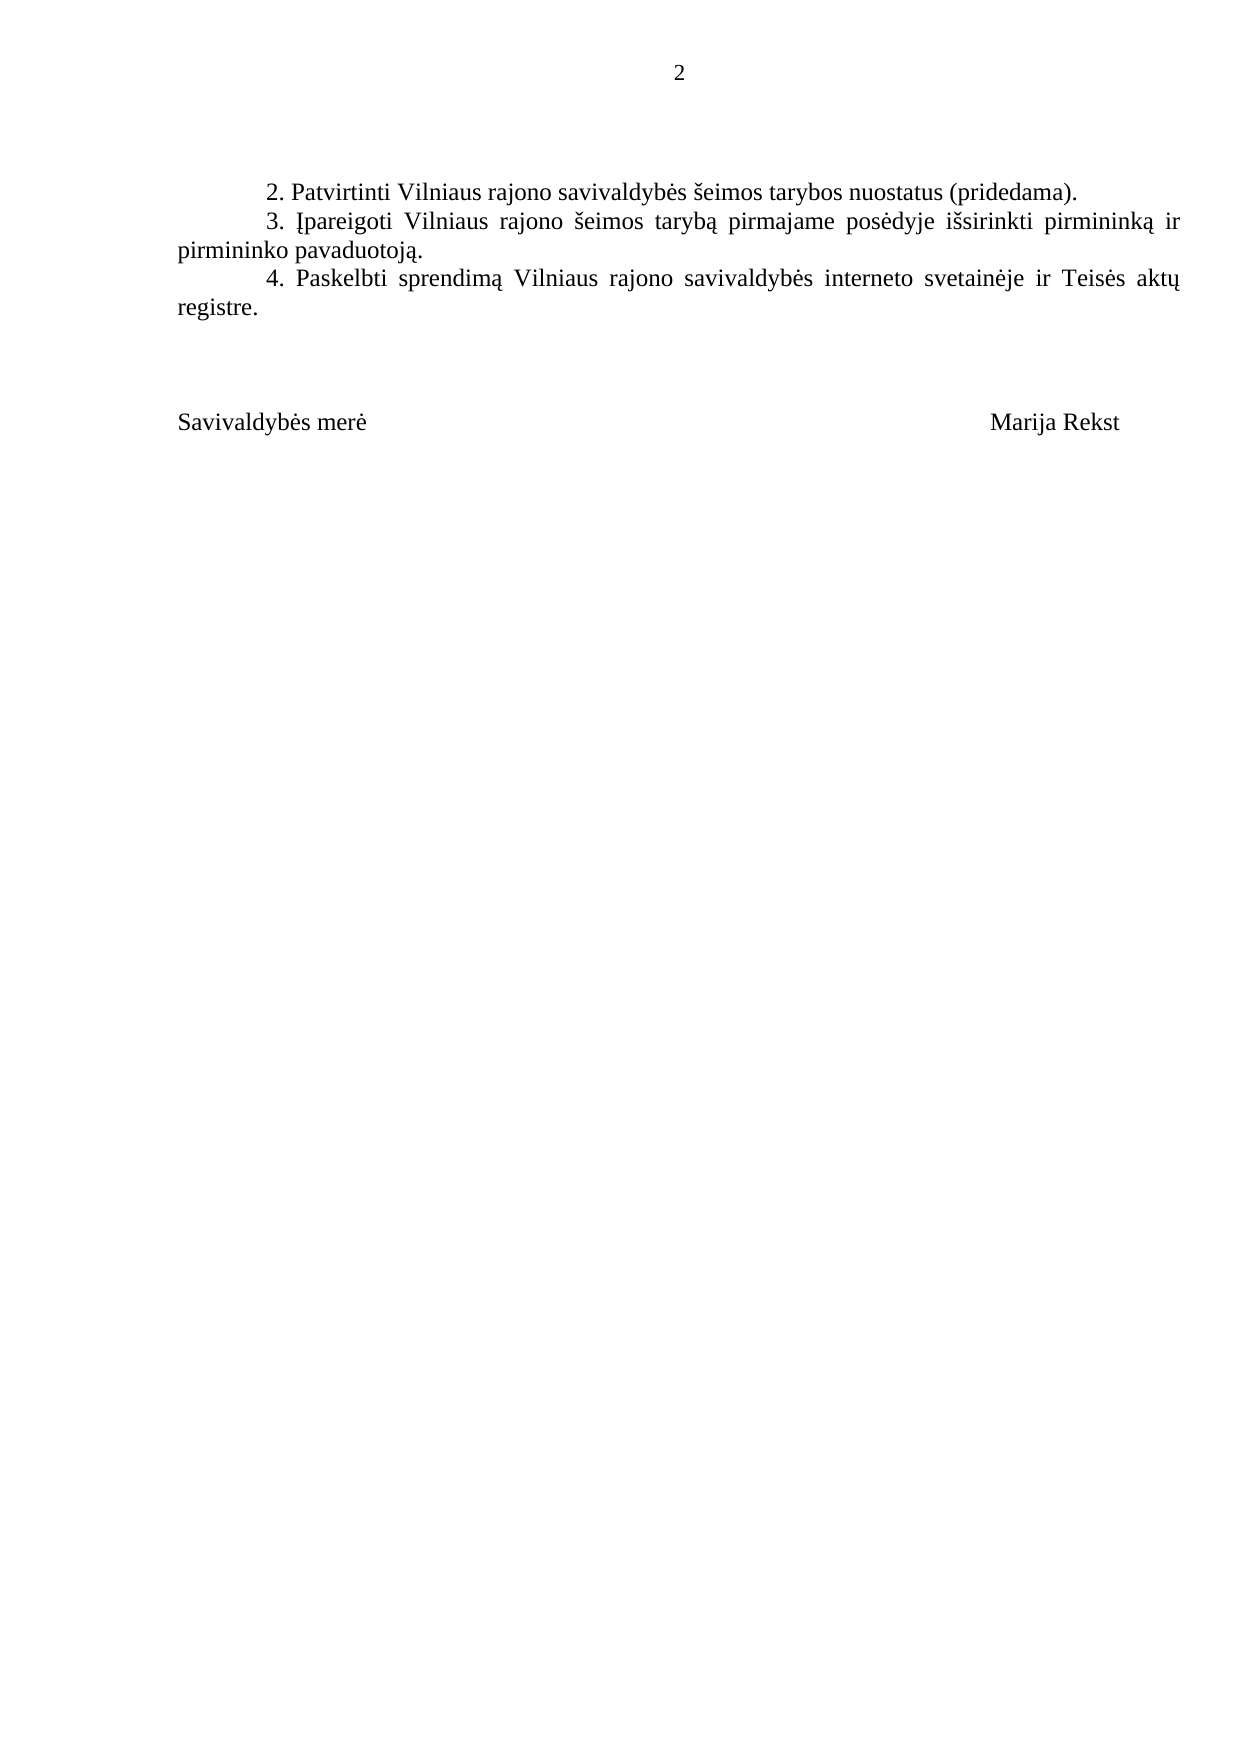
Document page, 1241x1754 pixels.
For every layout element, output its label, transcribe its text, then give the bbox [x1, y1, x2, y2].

text 4. Paskelbti sprendimą Vilniaus rajono savivaldybės interneto svetainėje ir Teisės aktų registre. [177, 263, 1181, 321]
text 3. Įpareigoti Vilniaus rajono šeimos tarybą pirmajame posėdyje išsirinkti pirmininką ir pirmininko pavaduotoją. [177, 206, 1181, 263]
text Savivaldybės merė Marija Rekst [177, 407, 1181, 436]
text 2. Patvirtinti Vilniaus rajono savivaldybės šeimos tarybos nuostatus (pridedama). [177, 177, 1181, 206]
